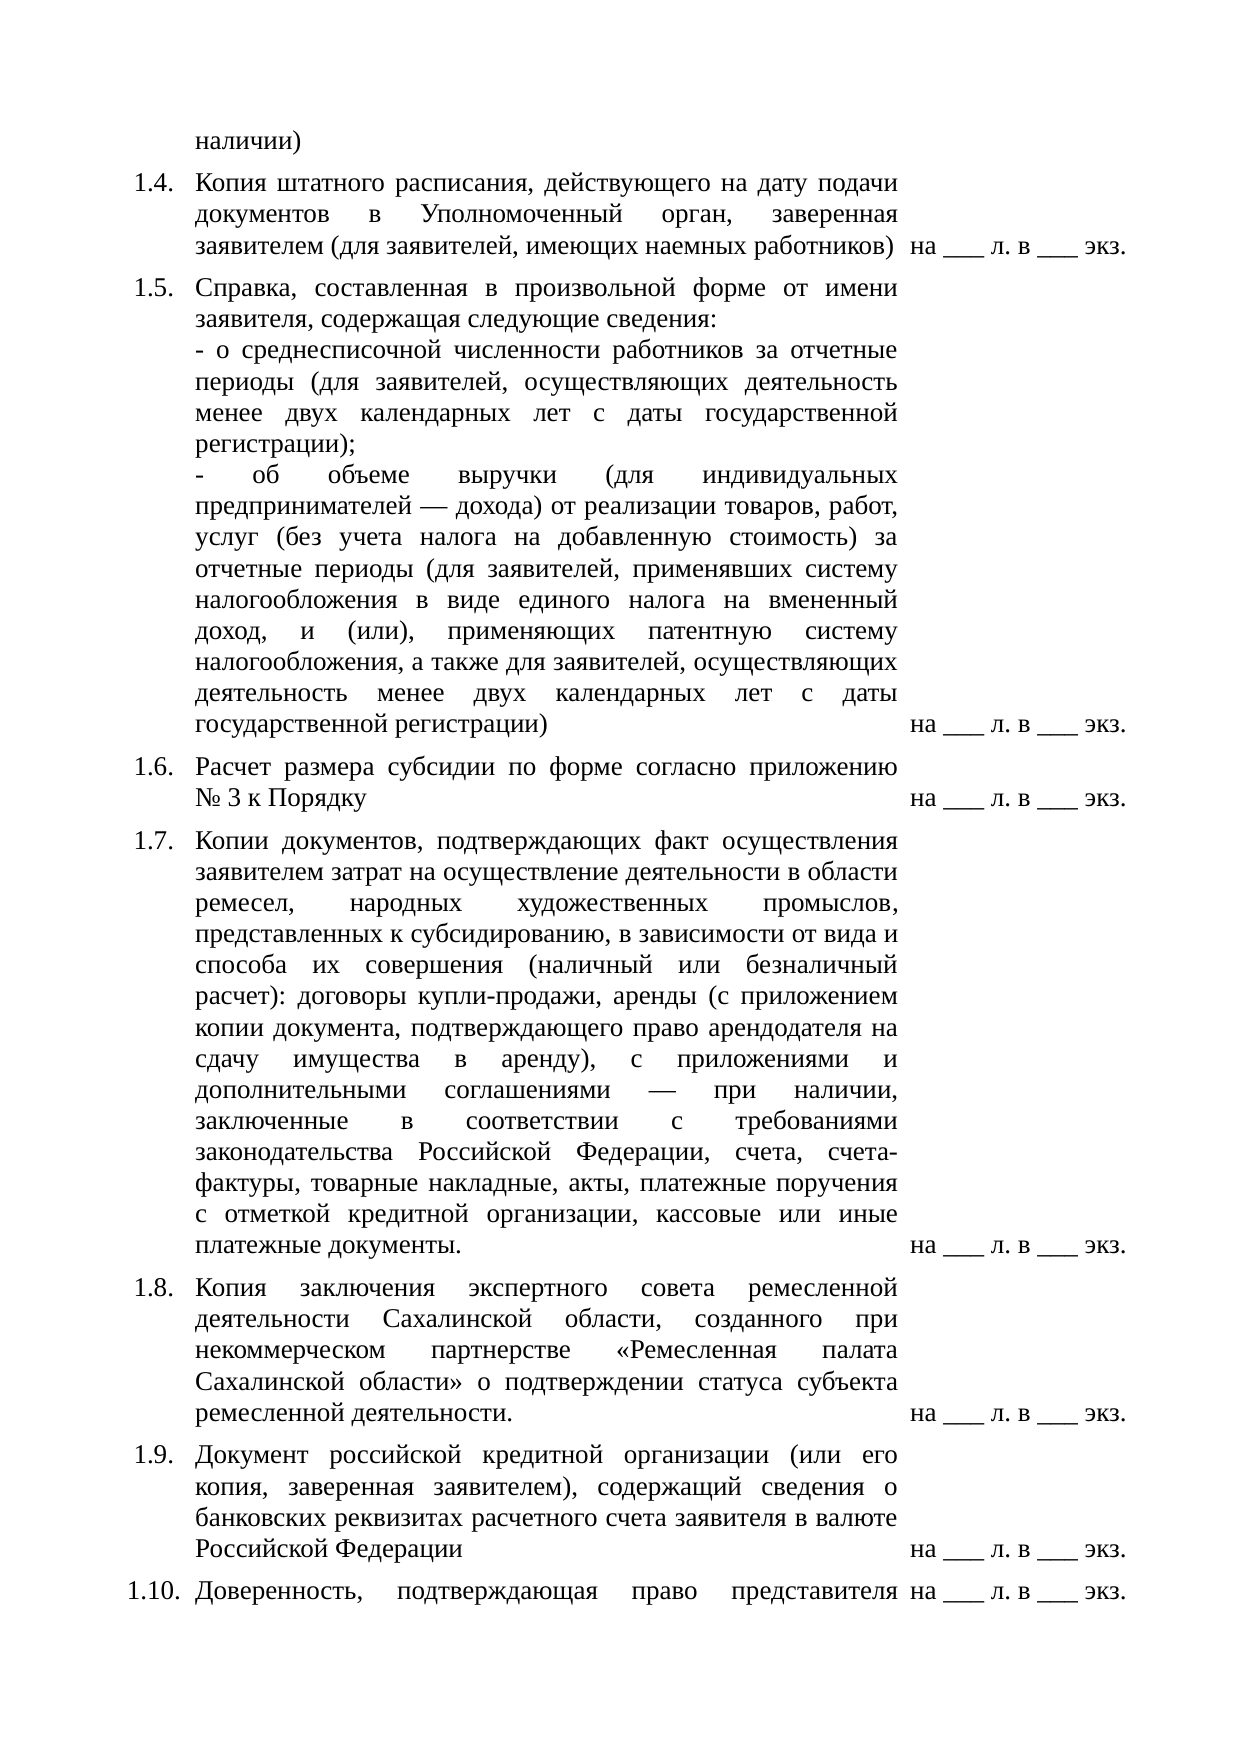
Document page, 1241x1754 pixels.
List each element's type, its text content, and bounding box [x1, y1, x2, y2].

table_cell Доверенность, подтверждающая право представителя [189, 1569, 904, 1611]
table_cell 1.5. [118, 266, 189, 744]
table_cell 1.8. [118, 1266, 189, 1433]
table_cell на ___ л. в ___ экз. [904, 161, 1135, 266]
table_cell Копия заключения экспертного совета ремесленной деятельности Сахалинской области, созданного при некоммерческом партнерстве «Ремесленная палата Сахалинской области» о подтверждении статуса субъекта ремесленной деятельности. [189, 1266, 904, 1433]
table_cell на ___ л. в ___ экз. [904, 1433, 1135, 1569]
table_cell наличии) [189, 118, 904, 161]
table_cell [118, 118, 189, 161]
table_cell Справка, составленная в произвольной форме от имени заявителя, содержащая следующие сведения: - о среднесписочной численности работников за отчетные периоды (для заявителей, осуществляющих деятельность менее двух календарных лет с даты государственной регистрации); - об объеме выручки (для индивидуальных предпринимателей — дохода) от реализации товаров, работ, услуг (без учета налога на добавленную стоимость) за отчетные периоды (для заявителей, применявших систему налогообложения в виде единого налога на вмененный доход, и (или), применяющих патентную систему налогообложения, а также для заявителей, осуществляющих деятельность менее двух календарных лет с даты государственной регистрации) [189, 266, 904, 744]
table_cell на ___ л. в ___ экз. [904, 818, 1135, 1266]
table_cell 1.10. [118, 1569, 189, 1611]
table_cell на ___ л. в ___ экз. [904, 266, 1135, 744]
table_cell Расчет размера субсидии по форме согласно приложению № 3 к Порядку [189, 744, 904, 818]
table_cell Документ российской кредитной организации (или его копия, заверенная заявителем), содержащий сведения о банковских реквизитах расчетного счета заявителя в валюте Российской Федерации [189, 1433, 904, 1569]
table_cell на ___ л. в ___ экз. [904, 744, 1135, 818]
table_cell Копия штатного расписания, действующего на дату подачи документов в Уполномоченный орган, заверенная заявителем (для заявителей, имеющих наемных работников) [189, 161, 904, 266]
table_cell 1.6. [118, 744, 189, 818]
table_cell Копии документов, подтверждающих факт осуществления заявителем затрат на осуществление деятельности в области ремесел, народных художественных промыслов, представленных к субсидированию, в зависимости от вида и способа их совершения (наличный или безналичный расчет): договоры купли-продажи, аренды (с приложением копии документа, подтверждающего право арендодателя на сдачу имущества в аренду), с приложениями и дополнительными соглашениями — при наличии, заключенные в соответствии с требованиями законодательства Российской Федерации, счета, счета-фактуры, товарные накладные, акты, платежные поручения с отметкой кредитной организации, кассовые или иные платежные документы. [189, 818, 904, 1266]
table_cell на ___ л. в ___ экз. [904, 1266, 1135, 1433]
table_cell [904, 118, 1135, 161]
table_cell 1.9. [118, 1433, 189, 1569]
table_cell 1.4. [118, 161, 189, 266]
table_cell 1.7. [118, 818, 189, 1266]
table_cell на ___ л. в ___ экз. [904, 1569, 1135, 1611]
